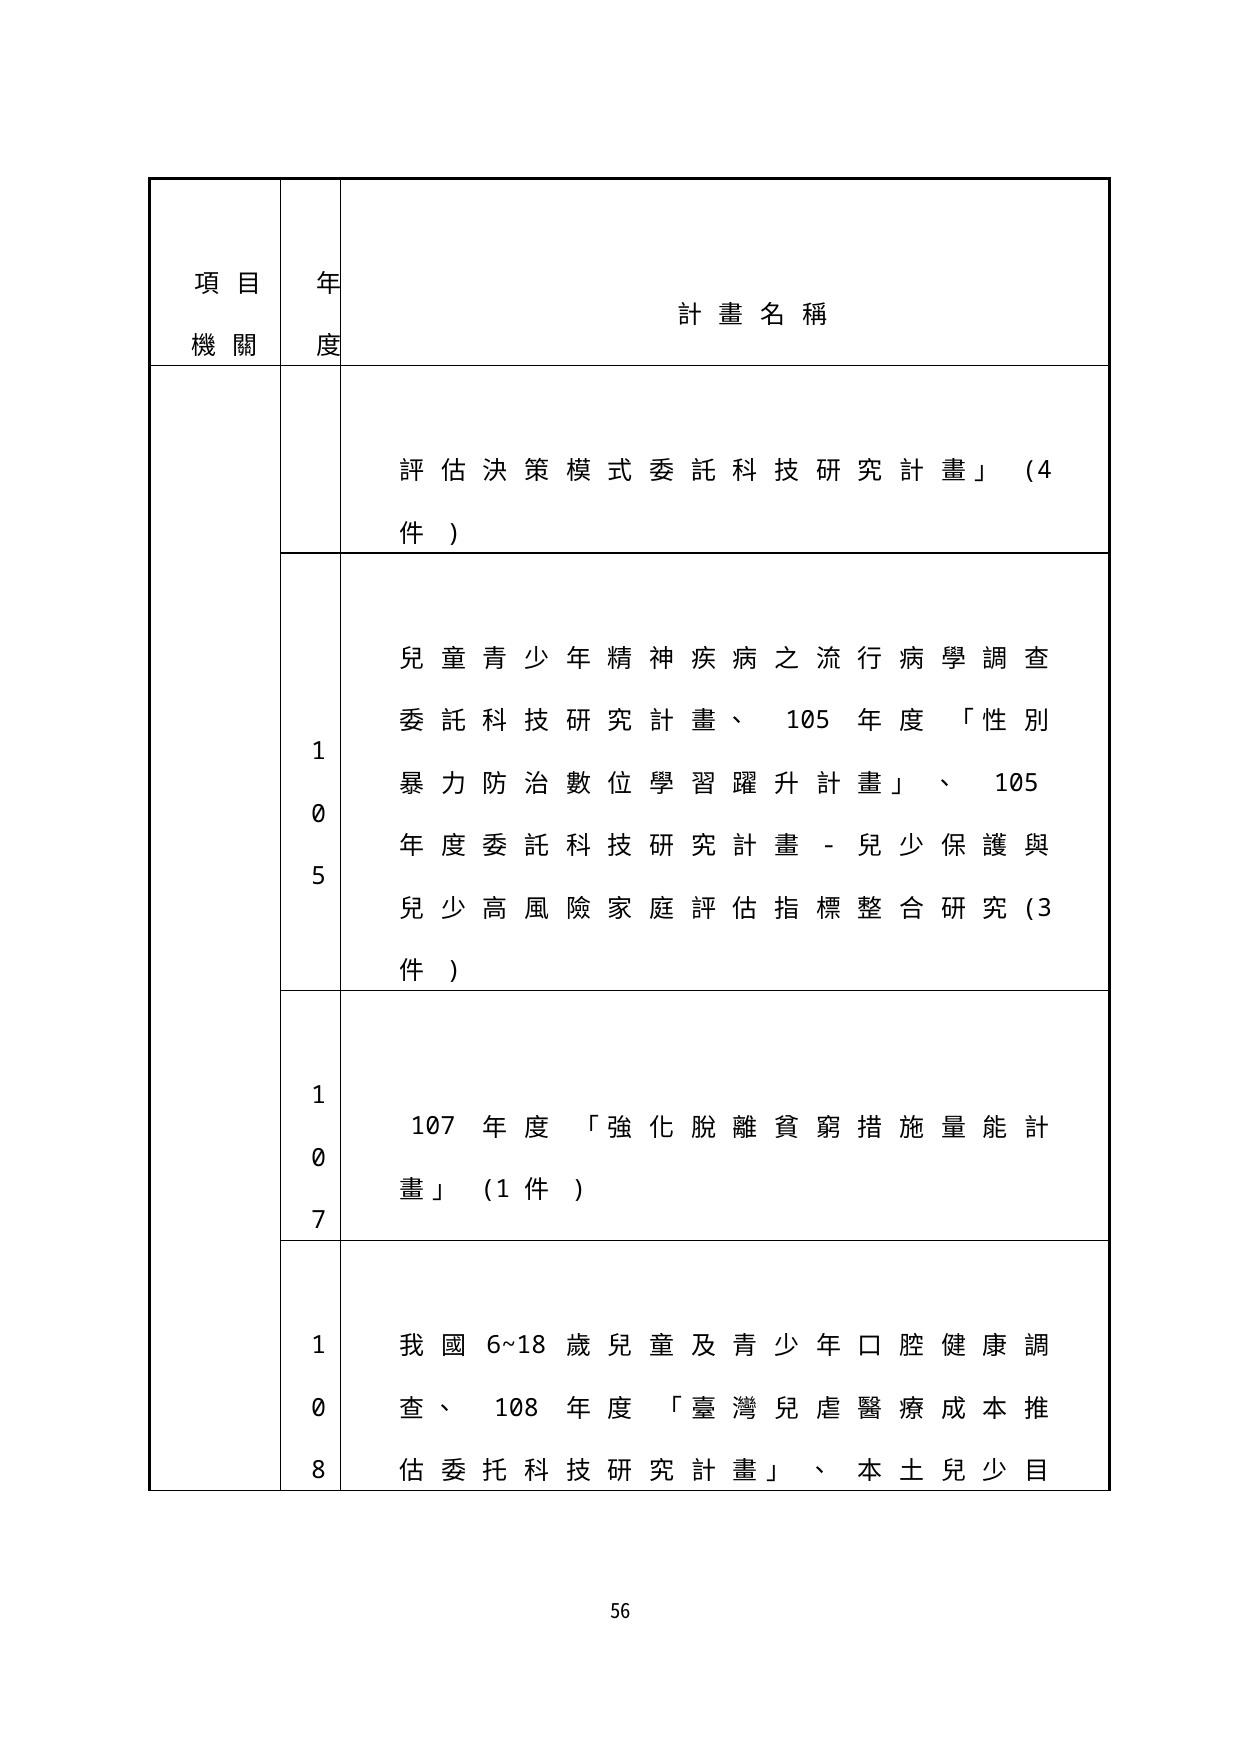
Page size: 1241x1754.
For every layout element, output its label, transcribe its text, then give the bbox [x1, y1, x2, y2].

table_cell 105 [281, 554, 340, 990]
table_cell 107 [281, 991, 340, 1240]
table_cell 評估決策模式委託科技研究計畫」(4件) [341, 366, 1108, 552]
table_cell 108 [281, 1241, 340, 1490]
table_header 計畫名稱 [341, 180, 1108, 365]
table_cell 我國6~18歲兒童及青少年口腔健康調查、108年度「臺灣兒虐醫療成本推估委托科技研究計畫」、本土兒少目 [341, 1241, 1108, 1490]
table_cell [151, 366, 280, 1490]
table_cell 兒童青少年精神疾病之流行病學調查委託科技研究計畫、105年度「性別暴力防治數位學習躍升計畫」、105年度委託科技研究計畫-兒少保護與兒少高風險家庭評估指標整合研究(3件) [341, 554, 1108, 990]
table_header 項目 機關 [151, 180, 280, 365]
table_cell 107年度「強化脫離貧窮措施量能計畫」(1件) [341, 991, 1108, 1240]
table_header 年度 [281, 180, 340, 365]
table_cell [281, 366, 340, 552]
